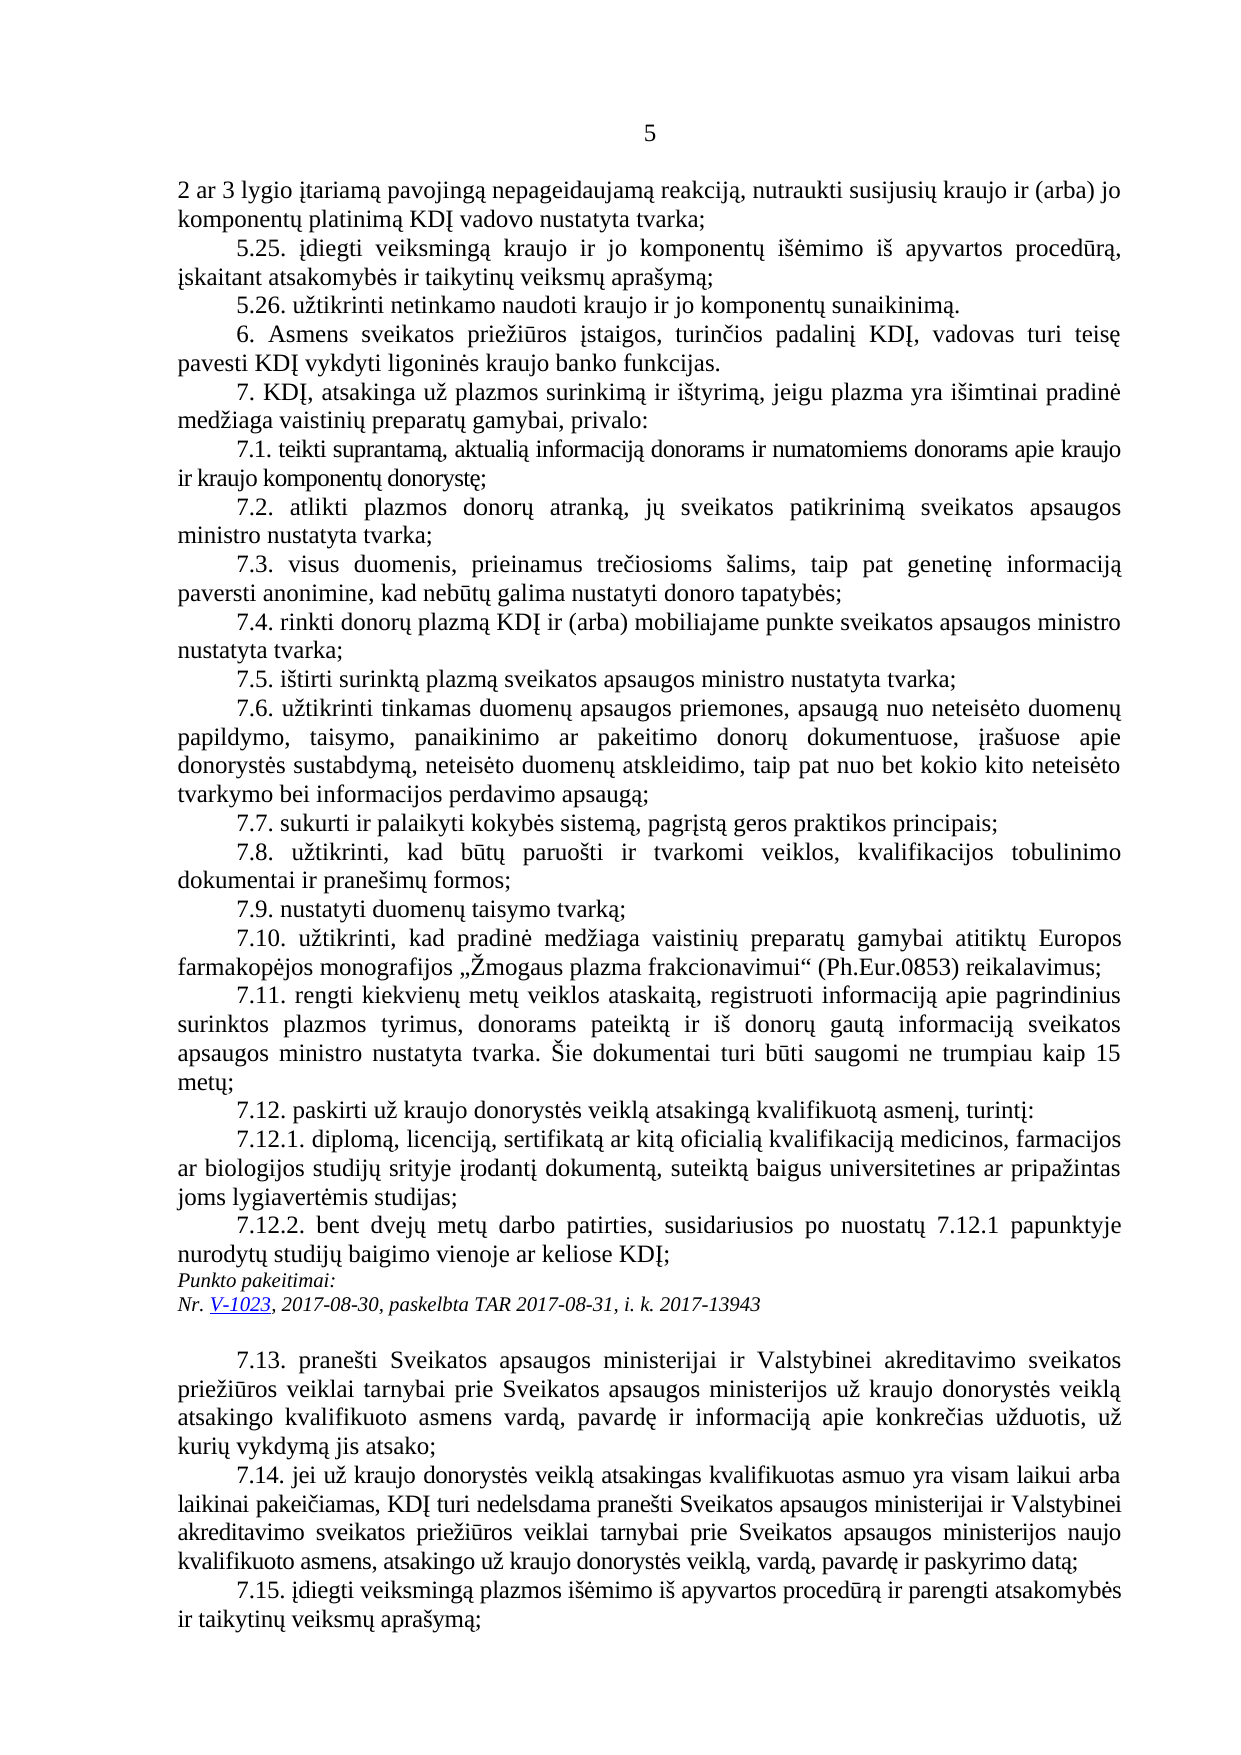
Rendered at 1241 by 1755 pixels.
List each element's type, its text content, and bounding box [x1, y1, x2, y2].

text 7.5. ištirti surinktą plazmą sveikatos apsaugos ministro nustatyta tvarka; [177, 664, 1122, 693]
text 7.12.2. bent dvejų metų darbo patirties, susidariusios po nuostatų 7.12.1 papunktyje nurodytų studijų baigimo vienoje ar keliose KDĮ; [177, 1211, 1122, 1268]
text 7.1. teikti suprantamą, aktualią informaciją donorams ir numatomiems donorams apie kraujo ir kraujo komponentų donorystę; [177, 434, 1122, 492]
text 7.10. užtikrinti, kad pradinė medžiaga vaistinių preparatų gamybai atitiktų Europos farmakopėjos monografijos „Žmogaus plazma frakcionavimui“ (Ph.Eur.0853) reikalavimus; [177, 923, 1122, 981]
text 7.4. rinkti donorų plazmą KDĮ ir (arba) mobiliajame punkte sveikatos apsaugos ministro nustatyta tvarka; [177, 607, 1122, 664]
text 7.14. jei už kraujo donorystės veiklą atsakingas kvalifikuotas asmuo yra visam laikui arba laikinai pakeičiamas, KDĮ turi nedelsdama pranešti Sveikatos apsaugos ministerijai ir Valstybinei akreditavimo sveikatos priežiūros veiklai tarnybai prie Sveikatos apsaugos ministerijos naujo kvalifikuoto asmens, atsakingo už kraujo donorystės veiklą, vardą, pavardę ir paskyrimo datą; [177, 1460, 1122, 1575]
text 5.26. užtikrinti netinkamo naudoti kraujo ir jo komponentų sunaikinimą. [177, 291, 1122, 319]
text 7.3. visus duomenis, prieinamus trečiosioms šalims, taip pat genetinę informaciją paversti anonimine, kad nebūtų galima nustatyti donoro tapatybės; [177, 549, 1122, 607]
text 7.15. įdiegti veiksmingą plazmos išėmimo iš apyvartos procedūrą ir parengti atsakomybės ir taikytinų veiksmų aprašymą; [177, 1575, 1122, 1632]
text 7.13. pranešti Sveikatos apsaugos ministerijai ir Valstybinei akreditavimo sveikatos priežiūros veiklai tarnybai prie Sveikatos apsaugos ministerijos už kraujo donorystės veiklą atsakingo kvalifikuoto asmens vardą, pavardę ir informaciją apie konkrečias užduotis, už kurių vykdymą jis atsako; [177, 1345, 1122, 1460]
text 7.9. nustatyti duomenų taisymo tvarką; [177, 894, 1122, 923]
text 7.11. rengti kiekvienų metų veiklos ataskaitą, registruoti informaciją apie pagrindinius surinktos plazmos tyrimus, donorams pateiktą ir iš donorų gautą informaciją sveikatos apsaugos ministro nustatyta tvarka. Šie dokumentai turi būti saugomi ne trumpiau kaip 15 metų; [177, 981, 1122, 1096]
text 6. Asmens sveikatos priežiūros įstaigos, turinčios padalinį KDĮ, vadovas turi teisę pavesti KDĮ vykdyti ligoninės kraujo banko funkcijas. [177, 319, 1122, 377]
text 7.8. užtikrinti, kad būtų paruošti ir tvarkomi veiklos, kvalifikacijos tobulinimo dokumentai ir pranešimų formos; [177, 837, 1122, 894]
text 2 ar 3 lygio įtariamą pavojingą nepageidaujamą reakciją, nutraukti susijusių kraujo ir (arba) jo komponentų platinimą KDĮ vadovo nustatyta tvarka; [177, 176, 1122, 233]
text 7. KDĮ, atsakinga už plazmos surinkimą ir ištyrimą, jeigu plazma yra išimtinai pradinė medžiaga vaistinių preparatų gamybai, privalo: [177, 377, 1122, 434]
text 7.7. sukurti ir palaikyti kokybės sistemą, pagrįstą geros praktikos principais; [177, 808, 1122, 837]
text 5.25. įdiegti veiksmingą kraujo ir jo komponentų išėmimo iš apyvartos procedūrą, įskaitant atsakomybės ir taikytinų veiksmų aprašymą; [177, 233, 1122, 291]
text 7.12.1. diplomą, licenciją, sertifikatą ar kitą oficialią kvalifikaciją medicinos, farmacijos ar biologijos studijų srityje įrodantį dokumentą, suteiktą baigus universitetines ar pripažintas joms lygiavertėmis studijas; [177, 1124, 1122, 1211]
text 7.6. užtikrinti tinkamas duomenų apsaugos priemones, apsaugą nuo neteisėto duomenų papildymo, taisymo, panaikinimo ar pakeitimo donorų dokumentuose, įrašuose apie donorystės sustabdymą, neteisėto duomenų atskleidimo, taip pat nuo bet kokio kito neteisėto tvarkymo bei informacijos perdavimo apsaugą; [177, 693, 1122, 808]
text Nr. V-1023, 2017-08-30, paskelbta TAR 2017-08-31, i. k. 2017-13943 [177, 1292, 1122, 1316]
text 7.2. atlikti plazmos donorų atranką, jų sveikatos patikrinimą sveikatos apsaugos ministro nustatyta tvarka; [177, 492, 1122, 549]
text Punkto pakeitimai: [177, 1268, 1122, 1292]
text 7.12. paskirti už kraujo donorystės veiklą atsakingą kvalifikuotą asmenį, turintį: [177, 1096, 1122, 1124]
